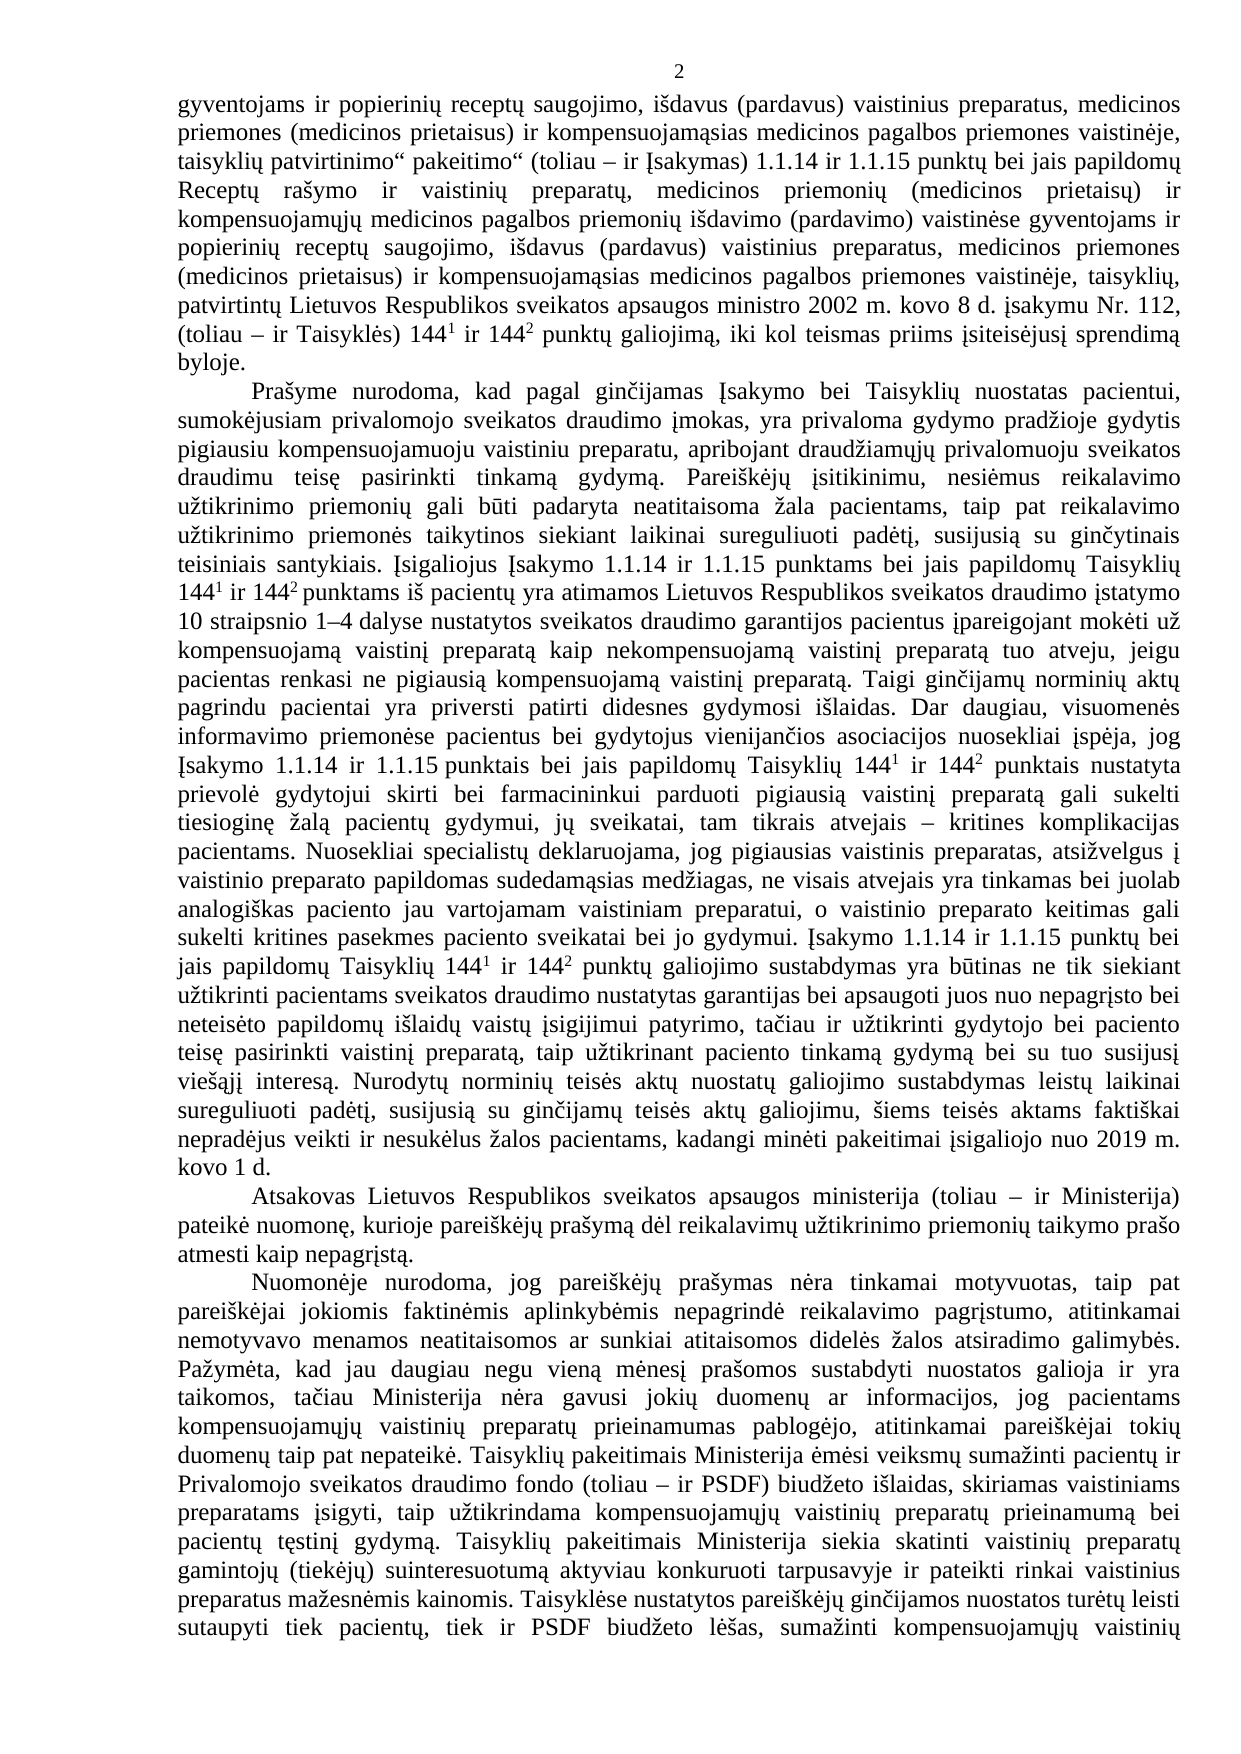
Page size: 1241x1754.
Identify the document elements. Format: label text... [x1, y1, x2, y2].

text gyventojams ir popierinių receptų saugojimo, išdavus (pardavus) vaistinius preparatus, medicinos priemones (medicinos prietaisus) ir kompensuojamąsias medicinos pagalbos priemones vaistinėje, taisyklių patvirtinimo“ pakeitimo“ (toliau – ir Įsakymas) 1.1.14 ir 1.1.15 punktų bei jais papildomų Receptų rašymo ir vaistinių preparatų, medicinos priemonių (medicinos prietaisų) ir kompensuojamųjų medicinos pagalbos priemonių išdavimo (pardavimo) vaistinėse gyventojams ir popierinių receptų saugojimo, išdavus (pardavus) vaistinius preparatus, medicinos priemones (medicinos prietaisus) ir kompensuojamąsias medicinos pagalbos priemones vaistinėje, taisyklių, patvirtintų Lietuvos Respublikos sveikatos apsaugos ministro 2002 m. kovo 8 d. įsakymu Nr. 112, (toliau – ir Taisyklės) 1441 ir 1442 punktų galiojimą, iki kol teismas priims įsiteisėjusį sprendimą byloje. [177, 89, 1181, 376]
text Nuomonėje nurodoma, jog pareiškėjų prašymas nėra tinkamai motyvuotas, taip pat pareiškėjai jokiomis faktinėmis aplinkybėmis nepagrindė reikalavimo pagrįstumo, atitinkamai nemotyvavo menamos neatitaisomos ar sunkiai atitaisomos didelės žalos atsiradimo galimybės. Pažymėta, kad jau daugiau negu vieną mėnesį prašomos sustabdyti nuostatos galioja ir yra taikomos, tačiau Ministerija nėra gavusi jokių duomenų ar informacijos, jog pacientams kompensuojamųjų vaistinių preparatų prieinamumas pablogėjo, atitinkamai pareiškėjai tokių duomenų taip pat nepateikė. Taisyklių pakeitimais Ministerija ėmėsi veiksmų sumažinti pacientų ir Privalomojo sveikatos draudimo fondo (toliau – ir PSDF) biudžeto išlaidas, skiriamas vaistiniams preparatams įsigyti, taip užtikrindama kompensuojamųjų vaistinių preparatų prieinamumą bei pacientų tęstinį gydymą. Taisyklių pakeitimais Ministerija siekia skatinti vaistinių preparatų gamintojų (tiekėjų) suinteresuotumą aktyviau konkuruoti tarpusavyje ir pateikti rinkai vaistinius preparatus mažesnėmis kainomis. Taisyklėse nustatytos pareiškėjų ginčijamos nuostatos turėtų leisti sutaupyti tiek pacientų, tiek ir PSDF biudžeto lėšas, sumažinti kompensuojamųjų vaistinių [177, 1267, 1181, 1641]
text Atsakovas Lietuvos Respublikos sveikatos apsaugos ministerija (toliau – ir Ministerija) pateikė nuomonę, kurioje pareiškėjų prašymą dėl reikalavimų užtikrinimo priemonių taikymo prašo atmesti kaip nepagrįstą. [177, 1181, 1181, 1267]
text Prašyme nurodoma, kad pagal ginčijamas Įsakymo bei Taisyklių nuostatas pacientui, sumokėjusiam privalomojo sveikatos draudimo įmokas, yra privaloma gydymo pradžioje gydytis pigiausiu kompensuojamuoju vaistiniu preparatu, apribojant draudžiamųjų privalomuoju sveikatos draudimu teisę pasirinkti tinkamą gydymą. Pareiškėjų įsitikinimu, nesiėmus reikalavimo užtikrinimo priemonių gali būti padaryta neatitaisoma žala pacientams, taip pat reikalavimo užtikrinimo priemonės taikytinos siekiant laikinai sureguliuoti padėtį, susijusią su ginčytinais teisiniais santykiais. Įsigaliojus Įsakymo 1.1.14 ir 1.1.15 punktams bei jais papildomų Taisyklių 1441 ir 1442 punktams iš pacientų yra atimamos Lietuvos Respublikos sveikatos draudimo įstatymo 10 straipsnio 1–4 dalyse nustatytos sveikatos draudimo garantijos pacientus įpareigojant mokėti už kompensuojamą vaistinį preparatą kaip nekompensuojamą vaistinį preparatą tuo atveju, jeigu pacientas renkasi ne pigiausią kompensuojamą vaistinį preparatą. Taigi ginčijamų norminių aktų pagrindu pacientai yra priversti patirti didesnes gydymosi išlaidas. Dar daugiau, visuomenės informavimo priemonėse pacientus bei gydytojus vienijančios asociacijos nuosekliai įspėja, jog Įsakymo 1.1.14 ir 1.1.15 punktais bei jais papildomų Taisyklių 1441 ir 1442 punktais nustatyta prievolė gydytojui skirti bei farmacininkui parduoti pigiausią vaistinį preparatą gali sukelti tiesioginę žalą pacientų gydymui, jų sveikatai, tam tikrais atvejais – kritines komplikacijas pacientams. Nuosekliai specialistų deklaruojama, jog pigiausias vaistinis preparatas, atsižvelgus į vaistinio preparato papildomas sudedamąsias medžiagas, ne visais atvejais yra tinkamas bei juolab analogiškas paciento jau vartojamam vaistiniam preparatui, o vaistinio preparato keitimas gali sukelti kritines pasekmes paciento sveikatai bei jo gydymui. Įsakymo 1.1.14 ir 1.1.15 punktų bei jais papildomų Taisyklių 1441 ir 1442 punktų galiojimo sustabdymas yra būtinas ne tik siekiant užtikrinti pacientams sveikatos draudimo nustatytas garantijas bei apsaugoti juos nuo nepagrįsto bei neteisėto papildomų išlaidų vaistų įsigijimui patyrimo, tačiau ir užtikrinti gydytojo bei paciento teisę pasirinkti vaistinį preparatą, taip užtikrinant paciento tinkamą gydymą bei su tuo susijusį viešąjį interesą. Nurodytų norminių teisės aktų nuostatų galiojimo sustabdymas leistų laikinai sureguliuoti padėtį, susijusią su ginčijamų teisės aktų galiojimu, šiems teisės aktams faktiškai nepradėjus veikti ir nesukėlus žalos pacientams, kadangi minėti pakeitimai įsigaliojo nuo 2019 m. kovo 1 d. [177, 376, 1181, 1181]
